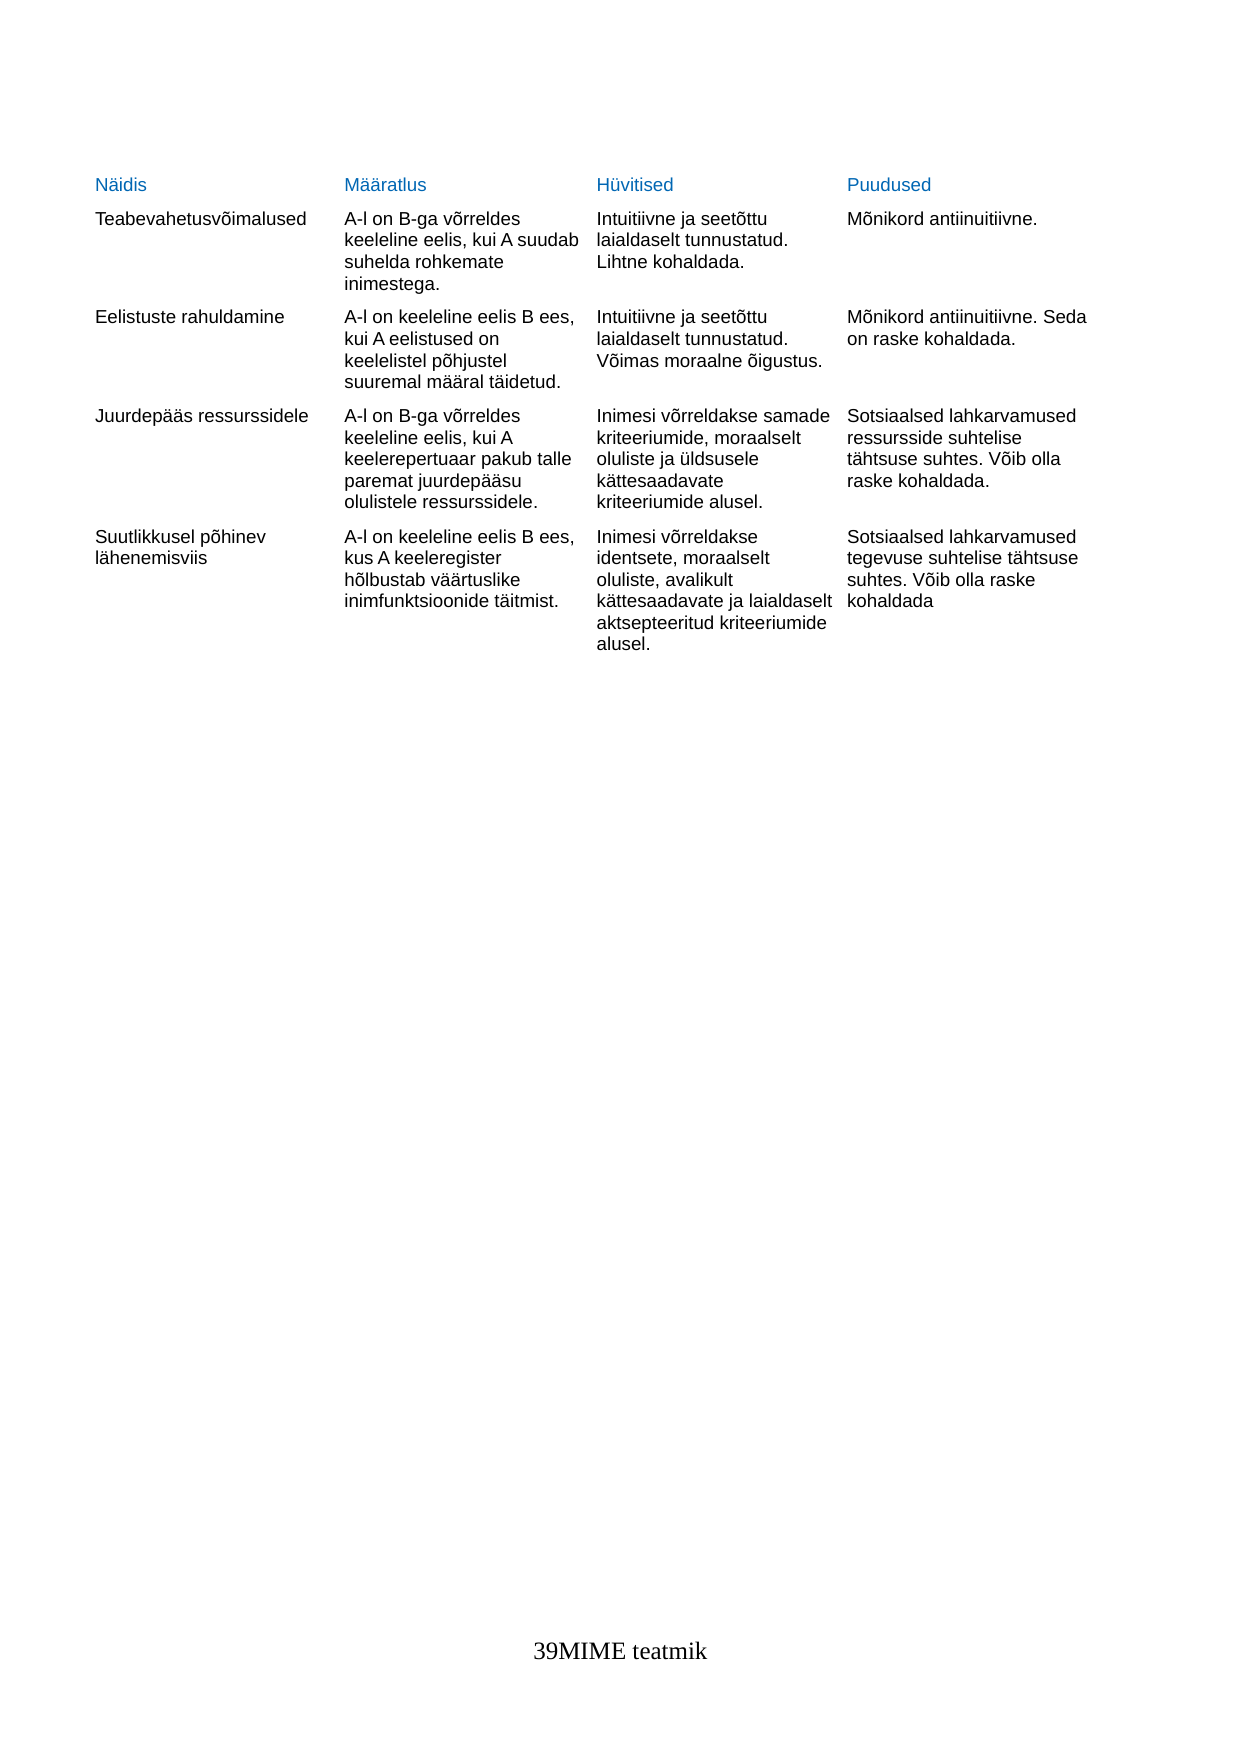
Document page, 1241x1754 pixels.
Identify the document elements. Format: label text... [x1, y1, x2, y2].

table_cell Intuitiivne ja seetõttu laialdaselt tunnustatud. Võimas moraalne õigustus. [590, 300, 841, 399]
table_cell Sotsiaalsed lahkarvamused ressursside suhtelise tähtsuse suhtes. Võib olla raske kohaldada. [841, 399, 1093, 519]
table_cell A-l on keeleline eelis B ees, kui A eelistused on keelelistel põhjustel suuremal määral täidetud. [338, 300, 590, 399]
table_cell Suutlikkusel põhinev lähenemisviis [89, 519, 338, 661]
table_cell Intuitiivne ja seetõttu laialdaselt tunnustatud. Lihtne kohaldada. [590, 201, 841, 300]
table_cell Inimesi võrreldakse identsete, moraalselt oluliste, avalikult kättesaadavate ja laialdaselt aktsepteeritud kriteeriumide alusel. [590, 519, 841, 661]
table_header Hüvitised [590, 167, 841, 201]
table_cell A-l on keeleline eelis B ees, kus A keeleregister hõlbustab väärtuslike inimfunktsioonide täitmist. [338, 519, 590, 661]
table_header Määratlus [338, 167, 590, 201]
table_cell Inimesi võrreldakse samade kriteeriumide, moraalselt oluliste ja üldsusele kättesaadavate kriteeriumide alusel. [590, 399, 841, 519]
table_header Puudused [841, 167, 1093, 201]
table_cell Mõnikord antiinuitiivne. [841, 201, 1093, 300]
table_cell A-l on B-ga võrreldes keeleline eelis, kui A keelerepertuaar pakub talle paremat juurdepääsu olulistele ressurssidele. [338, 399, 590, 519]
table_header Näidis [89, 167, 338, 201]
table_cell Sotsiaalsed lahkarvamused tegevuse suhtelise tähtsuse suhtes. Võib olla raske kohaldada [841, 519, 1093, 661]
table_cell Juurdepääs ressurssidele [89, 399, 338, 519]
table_cell Eelistuste rahuldamine [89, 300, 338, 399]
table_cell A-l on B-ga võrreldes keeleline eelis, kui A suudab suhelda rohkemate inimestega. [338, 201, 590, 300]
table_cell Teabevahetusvõimalused [89, 201, 338, 300]
table_cell Mõnikord antiinuitiivne. Seda on raske kohaldada. [841, 300, 1093, 399]
